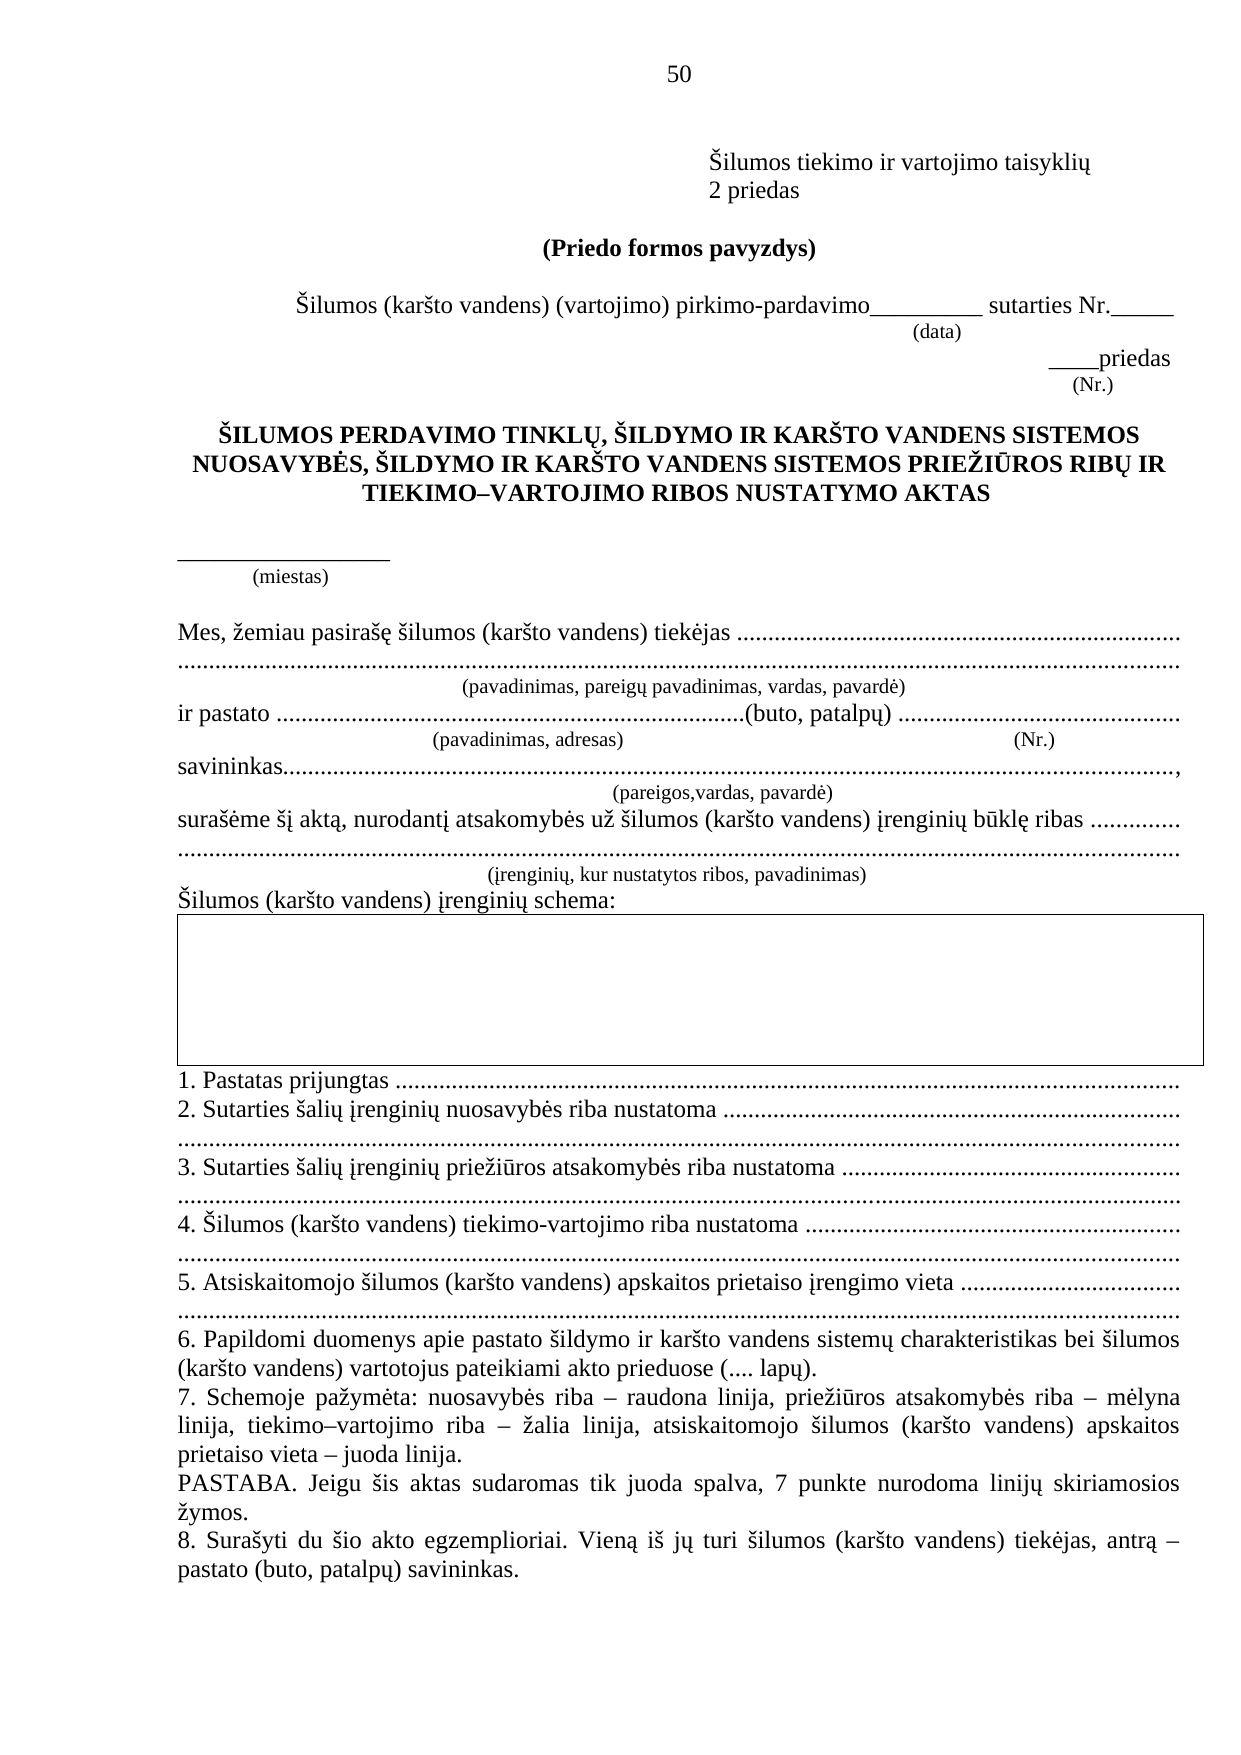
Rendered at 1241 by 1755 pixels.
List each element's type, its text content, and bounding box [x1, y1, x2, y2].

text 1. Pastatas prijungtas [177, 1066, 1181, 1094]
text 3. Sutarties šalių įrenginių priežiūros atsakomybės riba nustatoma [177, 1152, 1181, 1181]
text (miestas) [177, 564, 1181, 588]
text ir pastato ...........................................................................(buto, patalpų) [177, 698, 1181, 727]
text 5. Atsiskaitomojo šilumos (karšto vandens) apskaitos prietaiso įrengimo vieta [177, 1267, 1181, 1296]
text (pareigos,vardas, pavardė) [177, 780, 1181, 804]
text Šilumos tiekimo ir vartojimo taisyklių [177, 147, 1181, 176]
text (pavadinimas, pareigų pavadinimas, vardas, pavardė) [177, 674, 1181, 698]
text 2 priedas [177, 176, 1181, 204]
text surašėme šį aktą, nurodantį atsakomybės už šilumos (karšto vandens) įrenginių būklę ribas [177, 804, 1181, 833]
text (Nr.) [177, 372, 1181, 396]
text 2. Sutarties šalių įrenginių nuosavybės riba nustatoma [177, 1094, 1181, 1123]
text (data) [177, 319, 1181, 343]
text 8. Surašyti du šio akto egzemplioriai. Vieną iš jų turi šilumos (karšto vandens) tiekėjas, antrą – pastato (buto, patalpų) savininkas. [177, 1526, 1181, 1583]
table_header [178, 915, 1203, 1064]
text Šilumos (karšto vandens) įrenginių schema: [177, 886, 1181, 914]
text 7. Schemoje pažymėta: nuosavybės riba – raudona linija, priežiūros atsakomybės riba – mėlyna linija, tiekimo–vartojimo riba – žalia linija, atsiskaitomojo šilumos (karšto vandens) apskaitos prietaiso vieta – juoda linija. [177, 1382, 1181, 1468]
text savininkas , [177, 751, 1181, 780]
text (pavadinimas, adresas) (Nr.) [177, 727, 1181, 751]
text ................................................. [177, 1181, 1181, 1209]
text _________________ [177, 535, 1181, 564]
text Mes, žemiau pasirašę šilumos (karšto vandens) tiekėjas [177, 617, 1181, 646]
text 4. Šilumos (karšto vandens) tiekimo-vartojimo riba nustatoma [177, 1209, 1181, 1238]
text (Priedo formos pavyzdys) [177, 233, 1181, 262]
text ____priedas [177, 343, 1181, 372]
text Šilumos (karšto vandens) (vartojimo) pirkimo-pardavimo_________ sutarties Nr._____ [177, 291, 1181, 319]
text 6. Papildomi duomenys apie pastato šildymo ir karšto vandens sistemų charakteristikas bei šilumos (karšto vandens) vartotojus pateikiami akto prieduose (.... lapų). [177, 1324, 1181, 1382]
text (įrenginių, kur nustatytos ribos, pavadinimas) [177, 862, 1181, 886]
text Pastaba. Jeigu šis aktas sudaromas tik juoda spalva, 7 punkte nurodoma linijų skiriamosios žymos. [177, 1468, 1181, 1526]
text ŠILUMOS PERDAVIMO TINKLŲ, ŠILDYMO IR KARŠTO VANDENS SISTEMOS NUOSAVYBĖS, ŠILDYMO IR KARŠTO VANDENS SISTEMOS PRIEŽIŪROS RIBŲ IR TIEKIMO–VARTOJIMO RIBOS NUSTATYMO AKTAS [177, 420, 1181, 507]
